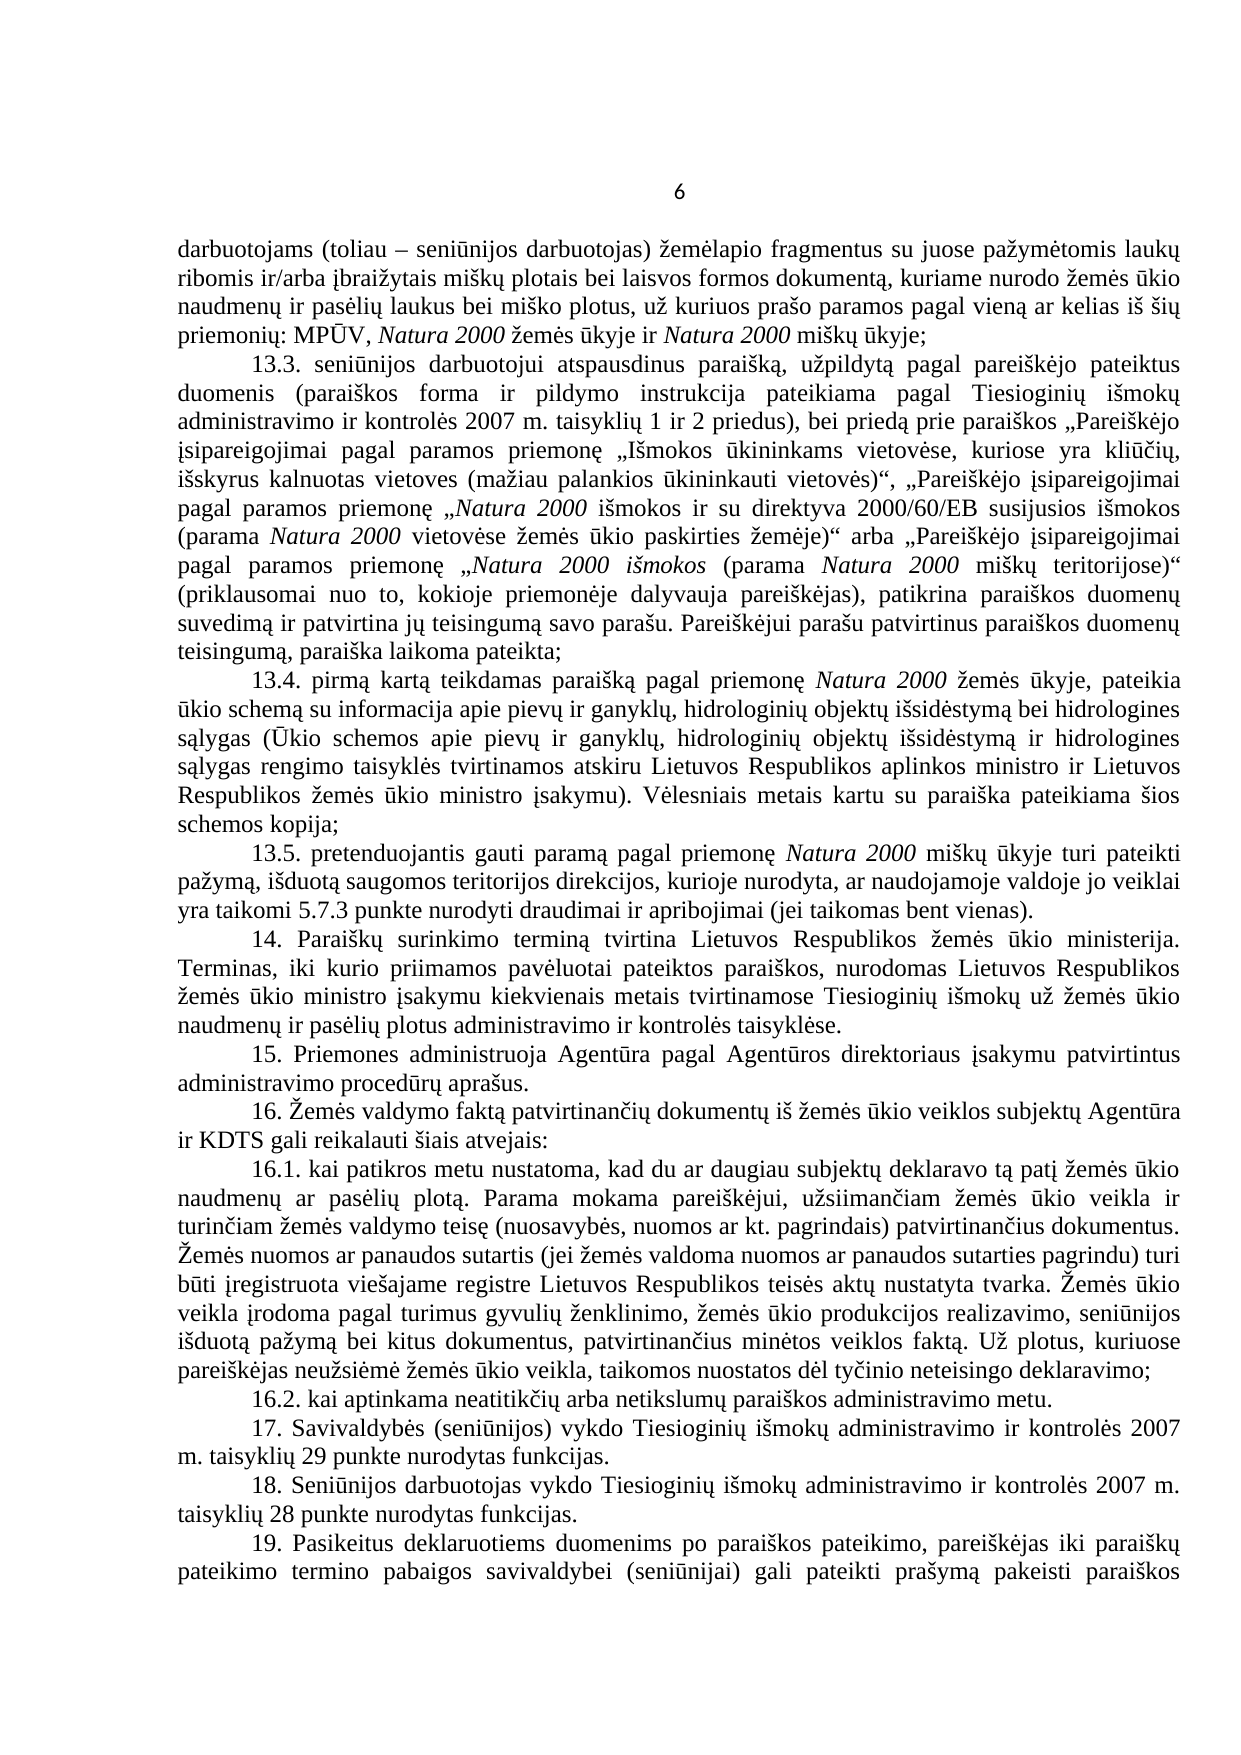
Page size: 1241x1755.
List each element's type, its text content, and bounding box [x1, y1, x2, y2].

text 14. Paraiškų surinkimo terminą tvirtina Lietuvos Respublikos žemės ūkio ministerija. Terminas, iki kurio priimamos pavėluotai pateiktos paraiškos, nurodomas Lietuvos Respublikos žemės ūkio ministro įsakymu kiekvienais metais tvirtinamose Tiesioginių išmokų už žemės ūkio naudmenų ir pasėlių plotus administravimo ir kontrolės taisyklėse. [177, 924, 1181, 1039]
text 13.4. pirmą kartą teikdamas paraišką pagal priemonę Natura 2000 žemės ūkyje, pateikia ūkio schemą su informacija apie pievų ir ganyklų, hidrologinių objektų išsidėstymą bei hidrologines sąlygas (Ūkio schemos apie pievų ir ganyklų, hidrologinių objektų išsidėstymą ir hidrologines sąlygas rengimo taisyklės tvirtinamos atskiru Lietuvos Respublikos aplinkos ministro ir Lietuvos Respublikos žemės ūkio ministro įsakymu). Vėlesniais metais kartu su paraiška pateikiama šios schemos kopija; [177, 665, 1181, 838]
text 18. Seniūnijos darbuotojas vykdo Tiesioginių išmokų administravimo ir kontrolės 2007 m. taisyklių 28 punkte nurodytas funkcijas. [177, 1470, 1181, 1528]
text 19. Pasikeitus deklaruotiems duomenims po paraiškos pateikimo, pareiškėjas iki paraiškų pateikimo termino pabaigos savivaldybei (seniūnijai) gali pateikti prašymą pakeisti paraiškos [177, 1528, 1181, 1585]
text 16. Žemės valdymo faktą patvirtinančių dokumentų iš žemės ūkio veiklos subjektų Agentūra ir KDTS gali reikalauti šiais atvejais: [177, 1096, 1181, 1154]
text 16.2. kai aptinkama neatitikčių arba netikslumų paraiškos administravimo metu. [177, 1384, 1181, 1413]
text darbuotojams (toliau – seniūnijos darbuotojas) žemėlapio fragmentus su juose pažymėtomis laukų ribomis ir/arba įbraižytais miškų plotais bei laisvos formos dokumentą, kuriame nurodo žemės ūkio naudmenų ir pasėlių laukus bei miško plotus, už kuriuos prašo paramos pagal vieną ar kelias iš šių priemonių: MPŪV, Natura 2000 žemės ūkyje ir Natura 2000 miškų ūkyje; [177, 234, 1181, 349]
text 13.3. seniūnijos darbuotojui atspausdinus paraišką, užpildytą pagal pareiškėjo pateiktus duomenis (paraiškos forma ir pildymo instrukcija pateikiama pagal Tiesioginių išmokų administravimo ir kontrolės 2007 m. taisyklių 1 ir 2 priedus), bei priedą prie paraiškos „Pareiškėjo įsipareigojimai pagal paramos priemonę „Išmokos ūkininkams vietovėse, kuriose yra kliūčių, išskyrus kalnuotas vietoves (mažiau palankios ūkininkauti vietovės)“, „Pareiškėjo įsipareigojimai pagal paramos priemonę „Natura 2000 išmokos ir su direktyva 2000/60/EB susijusios išmokos (parama Natura 2000 vietovėse žemės ūkio paskirties žemėje)“ arba „Pareiškėjo įsipareigojimai pagal paramos priemonę „Natura 2000 išmokos (parama Natura 2000 miškų teritorijose)“ (priklausomai nuo to, kokioje priemonėje dalyvauja pareiškėjas), patikrina paraiškos duomenų suvedimą ir patvirtina jų teisingumą savo parašu. Pareiškėjui parašu patvirtinus paraiškos duomenų teisingumą, paraiška laikoma pateikta; [177, 349, 1181, 665]
text 16.1. kai patikros metu nustatoma, kad du ar daugiau subjektų deklaravo tą patį žemės ūkio naudmenų ar pasėlių plotą. Parama mokama pareiškėjui, užsiimančiam žemės ūkio veikla ir turinčiam žemės valdymo teisę (nuosavybės, nuomos ar kt. pagrindais) patvirtinančius dokumentus. Žemės nuomos ar panaudos sutartis (jei žemės valdoma nuomos ar panaudos sutarties pagrindu) turi būti įregistruota viešajame registre Lietuvos Respublikos teisės aktų nustatyta tvarka. Žemės ūkio veikla įrodoma pagal turimus gyvulių ženklinimo, žemės ūkio produkcijos realizavimo, seniūnijos išduotą pažymą bei kitus dokumentus, patvirtinančius minėtos veiklos faktą. Už plotus, kuriuose pareiškėjas neužsiėmė žemės ūkio veikla, taikomos nuostatos dėl tyčinio neteisingo deklaravimo; [177, 1154, 1181, 1384]
text 17. Savivaldybės (seniūnijos) vykdo Tiesioginių išmokų administravimo ir kontrolės 2007 m. taisyklių 29 punkte nurodytas funkcijas. [177, 1413, 1181, 1470]
text 15. Priemones administruoja Agentūra pagal Agentūros direktoriaus įsakymu patvirtintus administravimo procedūrų aprašus. [177, 1039, 1181, 1096]
text 13.5. pretenduojantis gauti paramą pagal priemonę Natura 2000 miškų ūkyje turi pateikti pažymą, išduotą saugomos teritorijos direkcijos, kurioje nurodyta, ar naudojamoje valdoje jo veiklai yra taikomi 5.7.3 punkte nurodyti draudimai ir apribojimai (jei taikomas bent vienas). [177, 838, 1181, 924]
